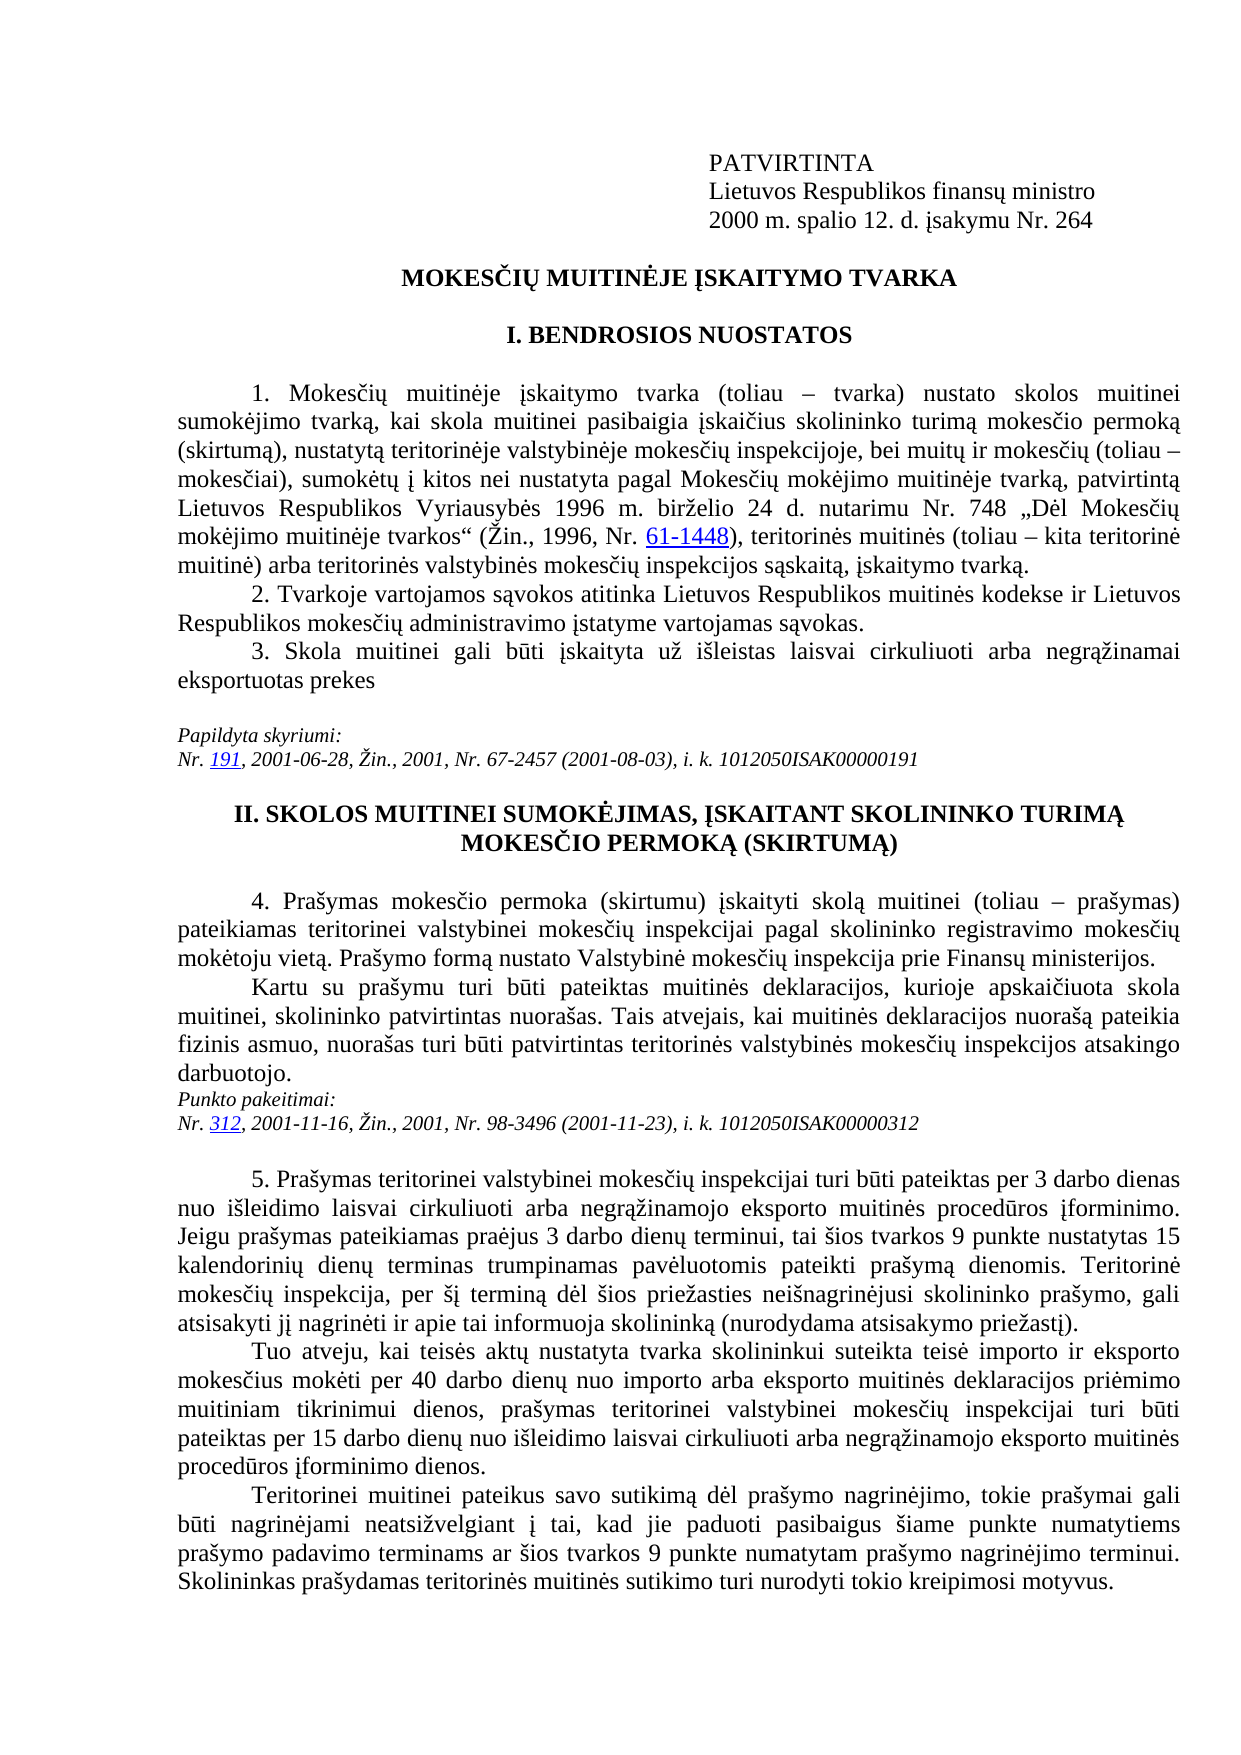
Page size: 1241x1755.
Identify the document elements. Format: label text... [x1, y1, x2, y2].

text Lietuvos Respublikos finansų ministro [177, 176, 1181, 205]
text 4. Prašymas mokesčio permoka (skirtumu) įskaityti skolą muitinei (toliau – prašymas) pateikiamas teritorinei valstybinei mokesčių inspekcijai pagal skolininko registravimo mokesčių mokėtoju vietą. Prašymo formą nustato Valstybinė mokesčių inspekcija prie Finansų ministerijos. [177, 886, 1181, 972]
text I. BENDROSIOS NUOSTATOS [177, 320, 1181, 349]
text II. SKOLOS MUITINEI SUMOKĖJIMAS, ĮSKAITANT SKOLININKO TURIMĄ MOKESČIO PERMOKĄ (SKIRTUMĄ) [177, 799, 1181, 857]
text 2000 m. spalio 12. d. įsakymu Nr. 264 [177, 205, 1181, 234]
text Nr. 191, 2001-06-28, Žin., 2001, Nr. 67-2457 (2001-08-03), i. k. 1012050ISAK00000191 [177, 747, 1181, 771]
text PATVIRTINTA [177, 148, 1181, 176]
text 2. Tvarkoje vartojamos sąvokos atitinka Lietuvos Respublikos muitinės kodekse ir Lietuvos Respublikos mokesčių administravimo įstatyme vartojamas sąvokas. [177, 579, 1181, 636]
text 1. Mokesčių muitinėje įskaitymo tvarka (toliau – tvarka) nustato skolos muitinei sumokėjimo tvarką, kai skola muitinei pasibaigia įskaičius skolininko turimą mokesčio permoką (skirtumą), nustatytą teritorinėje valstybinėje mokesčių inspekcijoje, bei muitų ir mokesčių (toliau – mokesčiai), sumokėtų į kitos nei nustatyta pagal Mokesčių mokėjimo muitinėje tvarką, patvirtintą Lietuvos Respublikos Vyriausybės 1996 m. birželio 24 d. nutarimu Nr. 748 „Dėl Mokesčių mokėjimo muitinėje tvarkos“ (Žin., 1996, Nr. 61-1448), teritorinės muitinės (toliau – kita teritorinė muitinė) arba teritorinės valstybinės mokesčių inspekcijos sąskaitą, įskaitymo tvarką. [177, 378, 1181, 579]
text 5. Prašymas teritorinei valstybinei mokesčių inspekcijai turi būti pateiktas per 3 darbo dienas nuo išleidimo laisvai cirkuliuoti arba negrąžinamojo eksporto muitinės procedūros įforminimo. Jeigu prašymas pateikiamas praėjus 3 darbo dienų terminui, tai šios tvarkos 9 punkte nustatytas 15 kalendorinių dienų terminas trumpinamas pavėluotomis pateikti prašymą dienomis. Teritorinė mokesčių inspekcija, per šį terminą dėl šios priežasties neišnagrinėjusi skolininko prašymo, gali atsisakyti jį nagrinėti ir apie tai informuoja skolininką (nurodydama atsisakymo priežastį). [177, 1164, 1181, 1336]
text Kartu su prašymu turi būti pateiktas muitinės deklaracijos, kurioje apskaičiuota skola muitinei, skolininko patvirtintas nuorašas. Tais atvejais, kai muitinės deklaracijos nuorašą pateikia fizinis asmuo, nuorašas turi būti patvirtintas teritorinės valstybinės mokesčių inspekcijos atsakingo darbuotojo. [177, 972, 1181, 1087]
text Papildyta skyriumi: [177, 723, 1181, 747]
text 3. Skola muitinei gali būti įskaityta už išleistas laisvai cirkuliuoti arba negrąžinamai eksportuotas prekes [177, 636, 1181, 694]
text Nr. 312, 2001-11-16, Žin., 2001, Nr. 98-3496 (2001-11-23), i. k. 1012050ISAK00000312 [177, 1111, 1181, 1135]
text Tuo atveju, kai teisės aktų nustatyta tvarka skolininkui suteikta teisė importo ir eksporto mokesčius mokėti per 40 darbo dienų nuo importo arba eksporto muitinės deklaracijos priėmimo muitiniam tikrinimui dienos, prašymas teritorinei valstybinei mokesčių inspekcijai turi būti pateiktas per 15 darbo dienų nuo išleidimo laisvai cirkuliuoti arba negrąžinamojo eksporto muitinės procedūros įforminimo dienos. [177, 1336, 1181, 1480]
text Punkto pakeitimai: [177, 1087, 1181, 1111]
text Teritorinei muitinei pateikus savo sutikimą dėl prašymo nagrinėjimo, tokie prašymai gali būti nagrinėjami neatsižvelgiant į tai, kad jie paduoti pasibaigus šiame punkte numatytiems prašymo padavimo terminams ar šios tvarkos 9 punkte numatytam prašymo nagrinėjimo terminui. Skolininkas prašydamas teritorinės muitinės sutikimo turi nurodyti tokio kreipimosi motyvus. [177, 1480, 1181, 1595]
text MOKESČIŲ muitinėje ĮSKAITYMO TVARKA [177, 263, 1181, 291]
